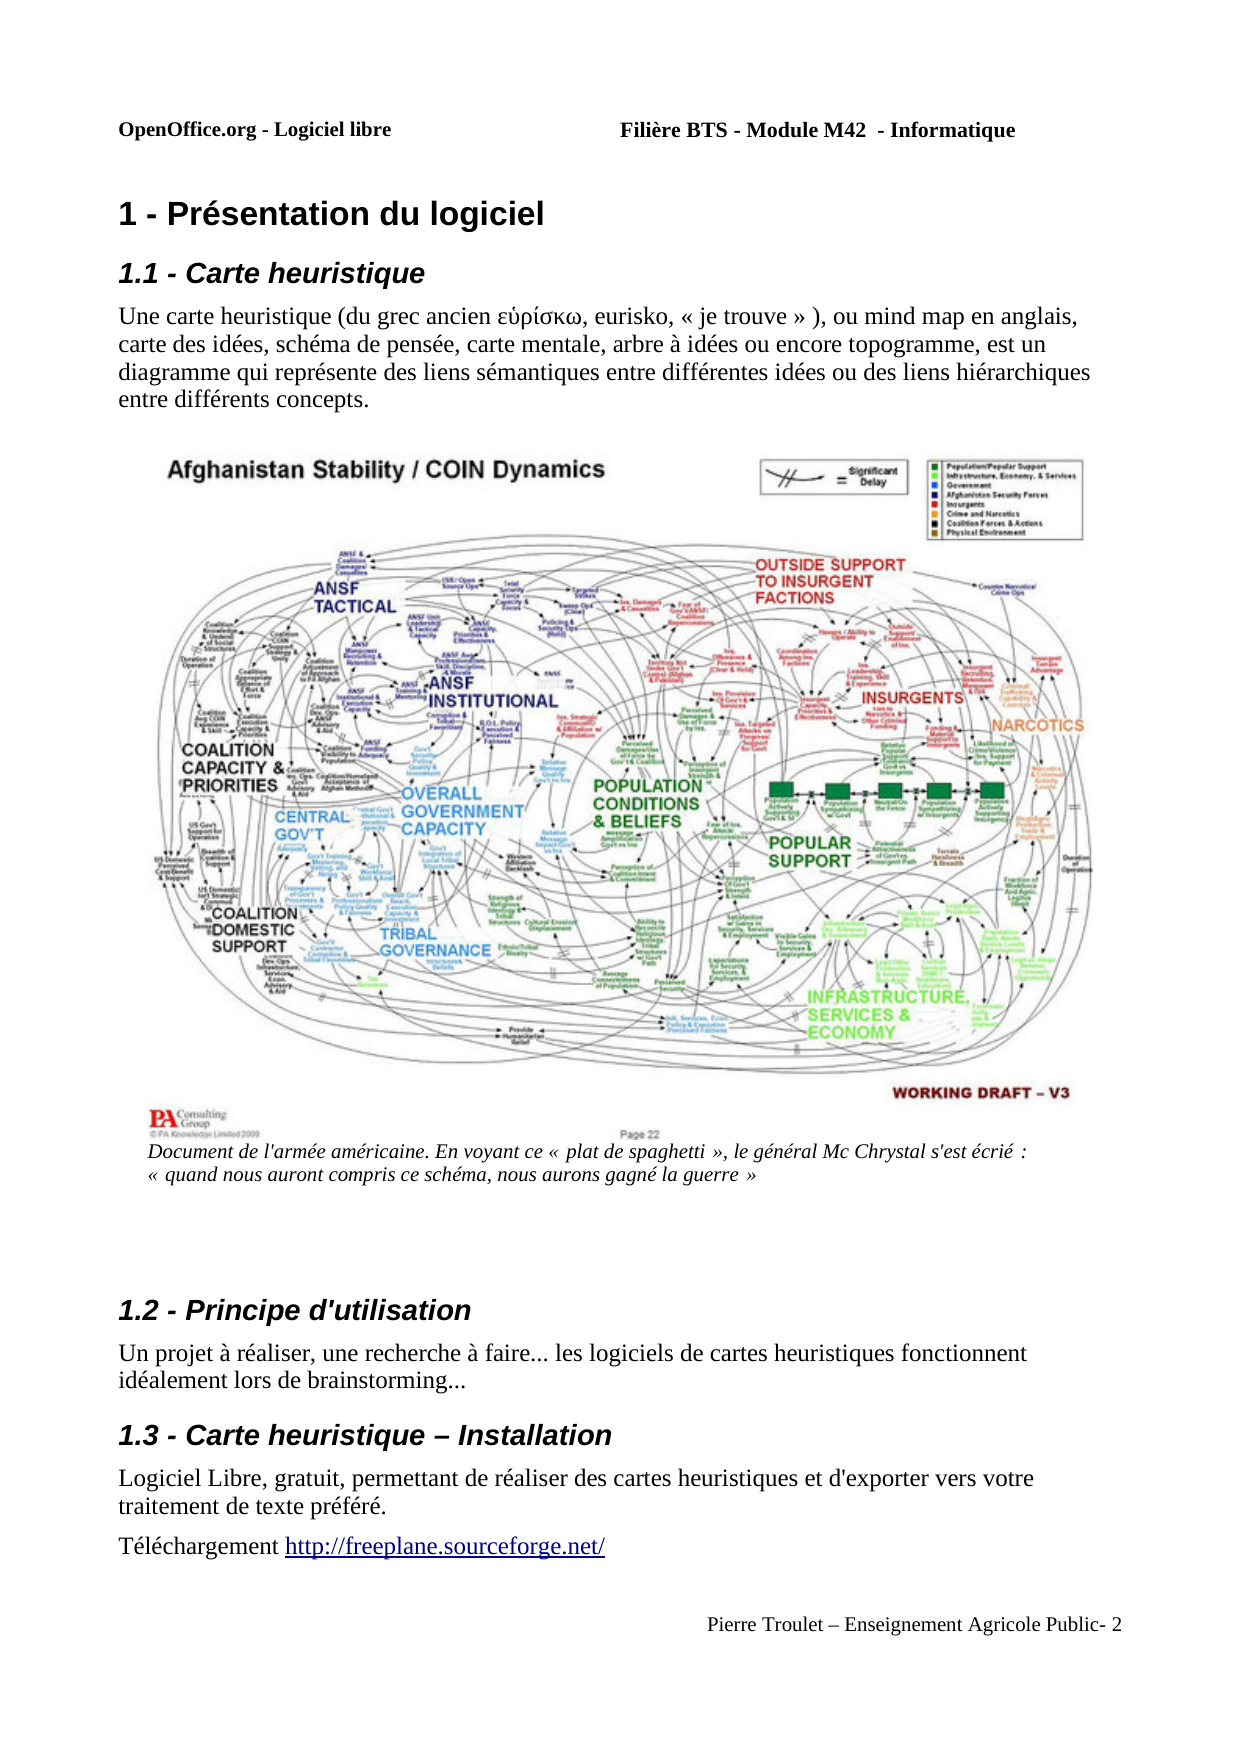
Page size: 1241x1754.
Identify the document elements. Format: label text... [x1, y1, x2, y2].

text Document de l'armée américaine. En voyant ce « plat de spaghetti », le général Mc Chrystal s'est écrié : « quand nous auront compris ce schéma, nous aurons gagné la guerre » [147, 1140, 1093, 1186]
subtitle Carte heuristique – Installation [118, 1419, 1122, 1452]
text Une carte heuristique (du grec ancien εὑρίσκω, eurisko, « je trouve » ), ou mind map en anglais, carte des idées, schéma de pensée, carte mentale, arbre à idées ou encore topogramme, est un diagramme qui représente des liens sémantiques entre différentes idées ou des liens hiérarchiques entre différents concepts. [118, 302, 1122, 413]
text Un projet à réaliser, une recherche à faire... les logiciels de cartes heuristiques fonctionnent idéalement lors de brainstorming... [118, 1339, 1122, 1394]
subtitle Principe d'utilisation [118, 1294, 1122, 1326]
subtitle Carte heuristique [118, 257, 1122, 290]
text Téléchargement http://freeplane.sourceforge.net/ [118, 1532, 1122, 1560]
picture [147, 453, 1093, 1140]
subtitle Présentation du logiciel [118, 195, 1122, 232]
text Logiciel Libre, gratuit, permettant de réaliser des cartes heuristiques et d'exporter vers votre traitement de texte préféré. [118, 1464, 1122, 1520]
